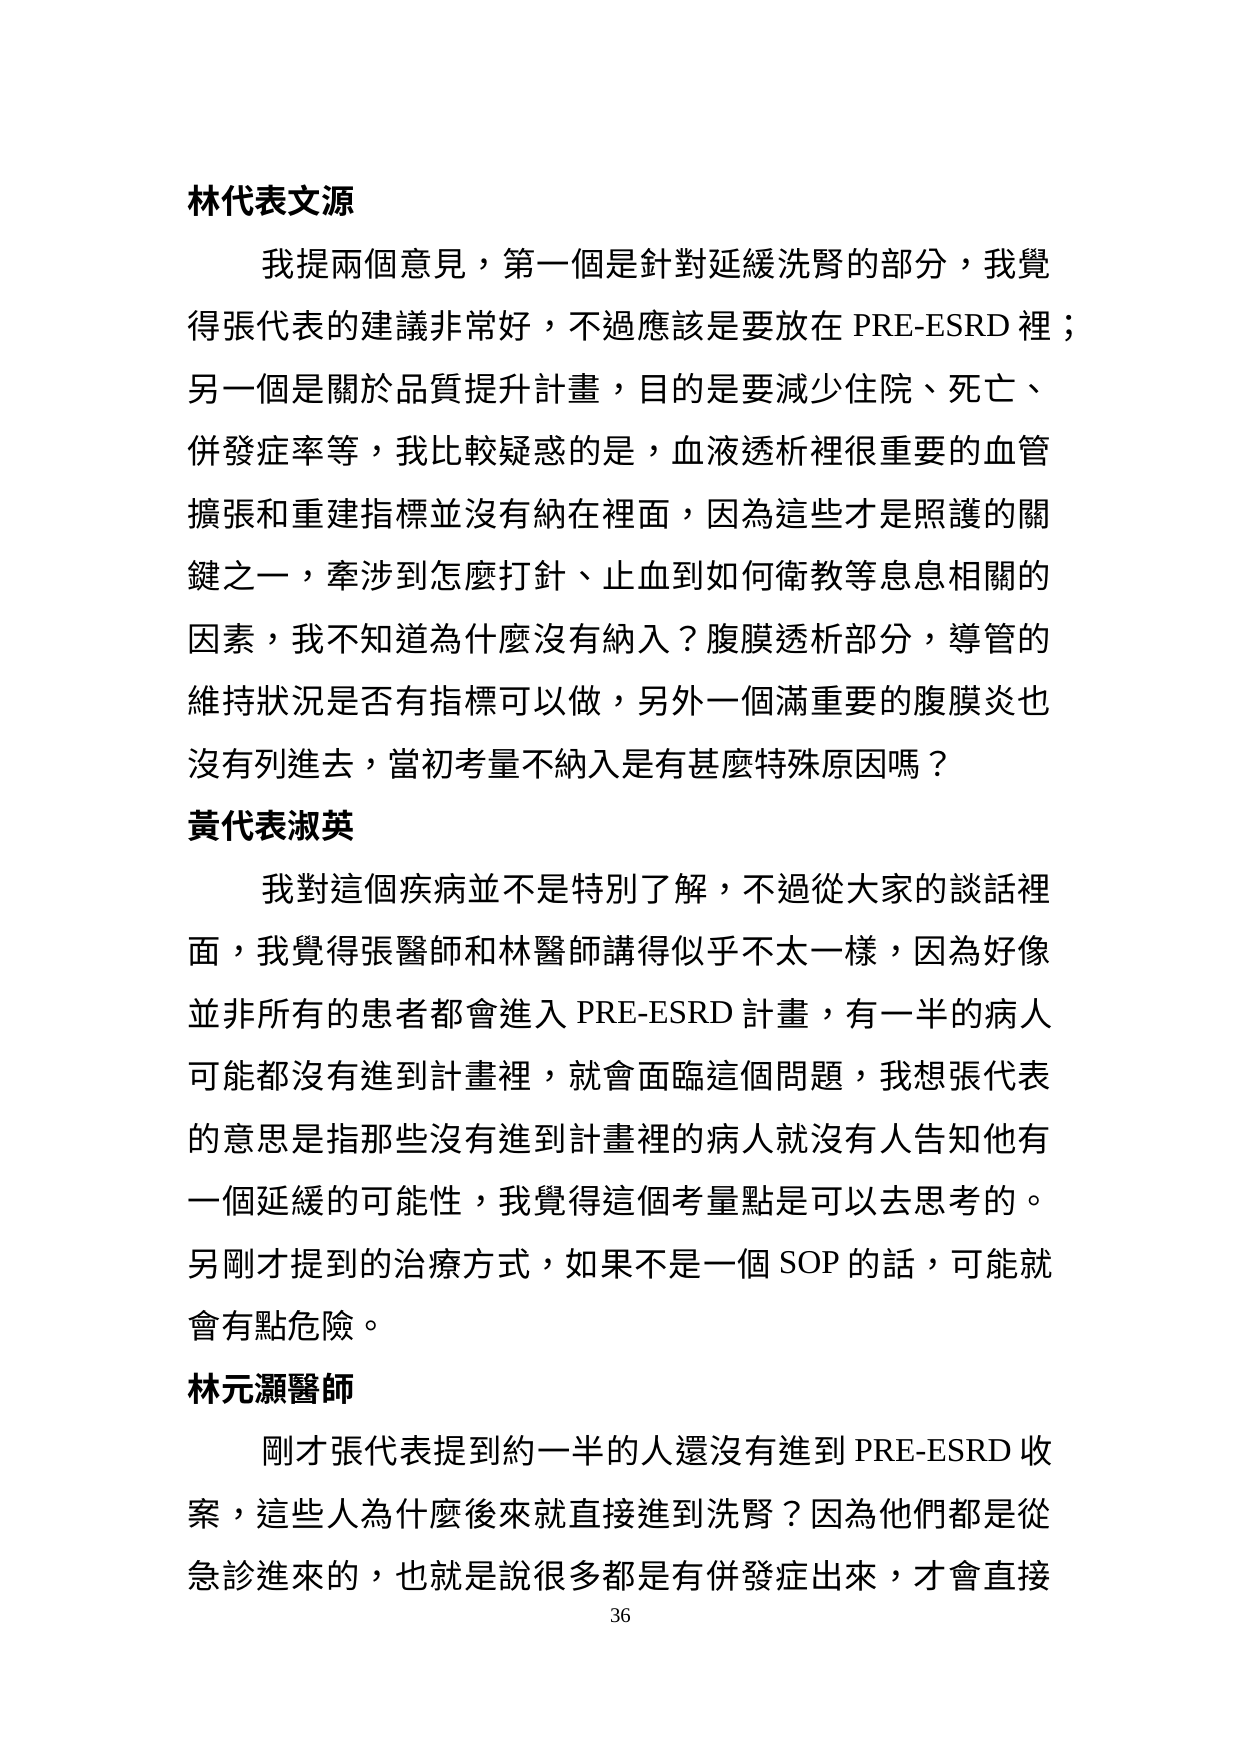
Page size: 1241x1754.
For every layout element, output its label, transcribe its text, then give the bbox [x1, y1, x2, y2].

text 林元灝醫師 [187, 1345, 1053, 1407]
text 我對這個疾病並不是特別了解，不過從大家的談話裡面，我覺得張醫師和林醫師講得似乎不太一樣，因為好像並非所有的患者都會進入PRE-ESRD計畫，有一半的病人可能都沒有進到計畫裡，就會面臨這個問題，我想張代表的意思是指那些沒有進到計畫裡的病人就沒有人告知他有一個延緩的可能性，我覺得這個考量點是可以去思考的。另剛才提到的治療方式，如果不是一個SOP的話，可能就會有點危險。 [187, 845, 1053, 1345]
text 林代表文源 [187, 157, 1053, 220]
text 剛才張代表提到約一半的人還沒有進到PRE-ESRD收案，這些人為什麼後來就直接進到洗腎？因為他們都是從急診進來的，也就是說很多都是有併發症出來，才會直接 [187, 1407, 1053, 1595]
text 我提兩個意見，第一個是針對延緩洗腎的部分，我覺得張代表的建議非常好，不過應該是要放在PRE-ESRD裡；另一個是關於品質提升計畫，目的是要減少住院、死亡、併發症率等，我比較疑惑的是，血液透析裡很重要的血管擴張和重建指標並沒有納在裡面，因為這些才是照護的關鍵之一，牽涉到怎麼打針、止血到如何衛教等息息相關的因素，我不知道為什麼沒有納入？腹膜透析部分，導管的維持狀況是否有指標可以做，另外一個滿重要的腹膜炎也沒有列進去，當初考量不納入是有甚麼特殊原因嗎？ [187, 220, 1053, 782]
text 黃代表淑英 [187, 782, 1053, 845]
